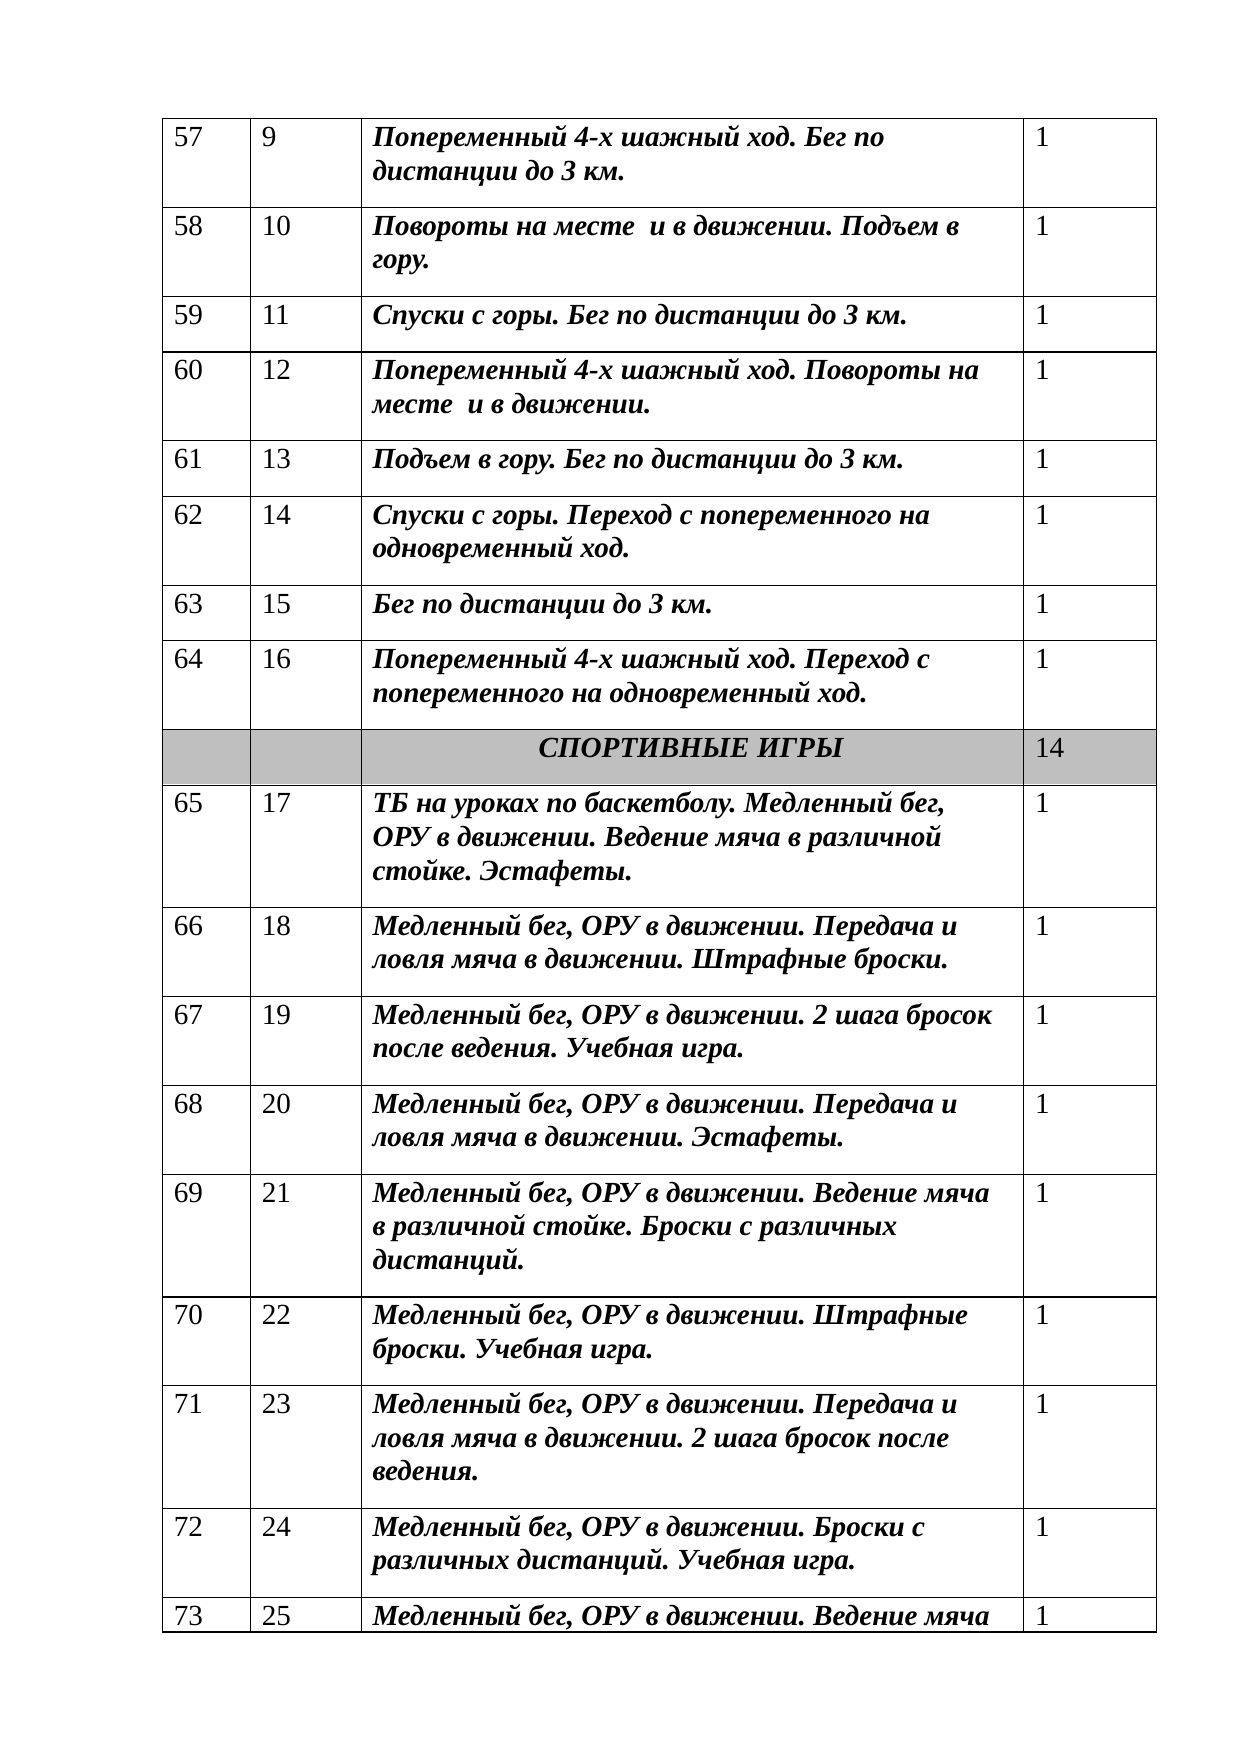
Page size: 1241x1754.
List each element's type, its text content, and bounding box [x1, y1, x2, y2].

table_cell 1 [1024, 908, 1156, 996]
table_cell ТБ на уроках по баскетболу. Медленный бег, ОРУ в движении. Ведение мяча в различной стойке. Эстафеты. [362, 786, 1023, 907]
table_cell 73 [163, 1598, 250, 1631]
table_cell 23 [251, 1386, 361, 1508]
table_cell Попеременный 4-х шажный ход. Повороты на месте и в движении. [362, 353, 1023, 440]
table_cell 1 [1024, 441, 1156, 496]
table_cell Медленный бег, ОРУ в движении. Передача и ловля мяча в движении. Штрафные броски. [362, 908, 1023, 996]
table_cell 20 [251, 1086, 361, 1174]
table_cell 65 [163, 786, 250, 907]
table_cell 62 [163, 497, 250, 585]
table_cell Попеременный 4-х шажный ход. Бег по дистанции до 3 км. [362, 119, 1023, 207]
table_cell 66 [163, 908, 250, 996]
table_cell 18 [251, 908, 361, 996]
table_cell 64 [163, 641, 250, 729]
table_cell 1 [1024, 1386, 1156, 1508]
table_cell 71 [163, 1386, 250, 1508]
table_cell 58 [163, 208, 250, 296]
table_cell Повороты на месте и в движении. Подъем в гору. [362, 208, 1023, 296]
table_cell Медленный бег, ОРУ в движении. Ведение мяча [362, 1598, 1023, 1631]
table_cell 10 [251, 208, 361, 296]
table_cell 60 [163, 353, 250, 440]
table_cell Медленный бег, ОРУ в движении. Ведение мяча в различной стойке. Броски с различных дистанций. [362, 1175, 1023, 1296]
table_cell 1 [1024, 497, 1156, 585]
table_cell 17 [251, 786, 361, 907]
table_cell 25 [251, 1598, 361, 1631]
table_cell 1 [1024, 208, 1156, 296]
table_cell 14 [1024, 730, 1156, 784]
table_cell Спуски с горы. Переход с попеременного на одновременный ход. [362, 497, 1023, 585]
table_cell Бег по дистанции до 3 км. [362, 586, 1023, 640]
table_cell 1 [1024, 1598, 1156, 1631]
table_cell 1 [1024, 586, 1156, 640]
table_cell 16 [251, 641, 361, 729]
table_cell 22 [251, 1298, 361, 1385]
table_cell 59 [163, 297, 250, 351]
table_cell Подъем в гору. Бег по дистанции до 3 км. [362, 441, 1023, 496]
table_cell 1 [1024, 119, 1156, 207]
table_cell 1 [1024, 297, 1156, 351]
table_cell 1 [1024, 997, 1156, 1085]
table_cell 70 [163, 1298, 250, 1385]
table_cell 14 [251, 497, 361, 585]
table_cell [251, 730, 361, 784]
table_cell 12 [251, 353, 361, 440]
table_cell 1 [1024, 641, 1156, 729]
table_cell 9 [251, 119, 361, 207]
table_cell 61 [163, 441, 250, 496]
table_cell СПОРТИВНЫЕ ИГРЫ [362, 730, 1023, 784]
table_cell 21 [251, 1175, 361, 1296]
table_cell 68 [163, 1086, 250, 1174]
table_cell 1 [1024, 1298, 1156, 1385]
table_cell 1 [1024, 1086, 1156, 1174]
table_cell 72 [163, 1509, 250, 1597]
table_cell Медленный бег, ОРУ в движении. Передача и ловля мяча в движении. Эстафеты. [362, 1086, 1023, 1174]
table_cell 13 [251, 441, 361, 496]
table_cell 57 [163, 119, 250, 207]
table_cell Медленный бег, ОРУ в движении. 2 шага бросок после ведения. Учебная игра. [362, 997, 1023, 1085]
table_cell 63 [163, 586, 250, 640]
table_cell 11 [251, 297, 361, 351]
table_cell 1 [1024, 1509, 1156, 1597]
table_cell 1 [1024, 1175, 1156, 1296]
table_cell Медленный бег, ОРУ в движении. Передача и ловля мяча в движении. 2 шага бросок после ведения. [362, 1386, 1023, 1508]
table_cell 67 [163, 997, 250, 1085]
table_cell 69 [163, 1175, 250, 1296]
table_cell Спуски с горы. Бег по дистанции до 3 км. [362, 297, 1023, 351]
table_cell 19 [251, 997, 361, 1085]
table_cell 1 [1024, 786, 1156, 907]
table_cell [163, 730, 250, 784]
table_cell 15 [251, 586, 361, 640]
table_cell 1 [1024, 353, 1156, 440]
table_cell Медленный бег, ОРУ в движении. Штрафные броски. Учебная игра. [362, 1298, 1023, 1385]
table_cell Попеременный 4-х шажный ход. Переход с попеременного на одновременный ход. [362, 641, 1023, 729]
table_cell 24 [251, 1509, 361, 1597]
table_cell Медленный бег, ОРУ в движении. Броски с различных дистанций. Учебная игра. [362, 1509, 1023, 1597]
